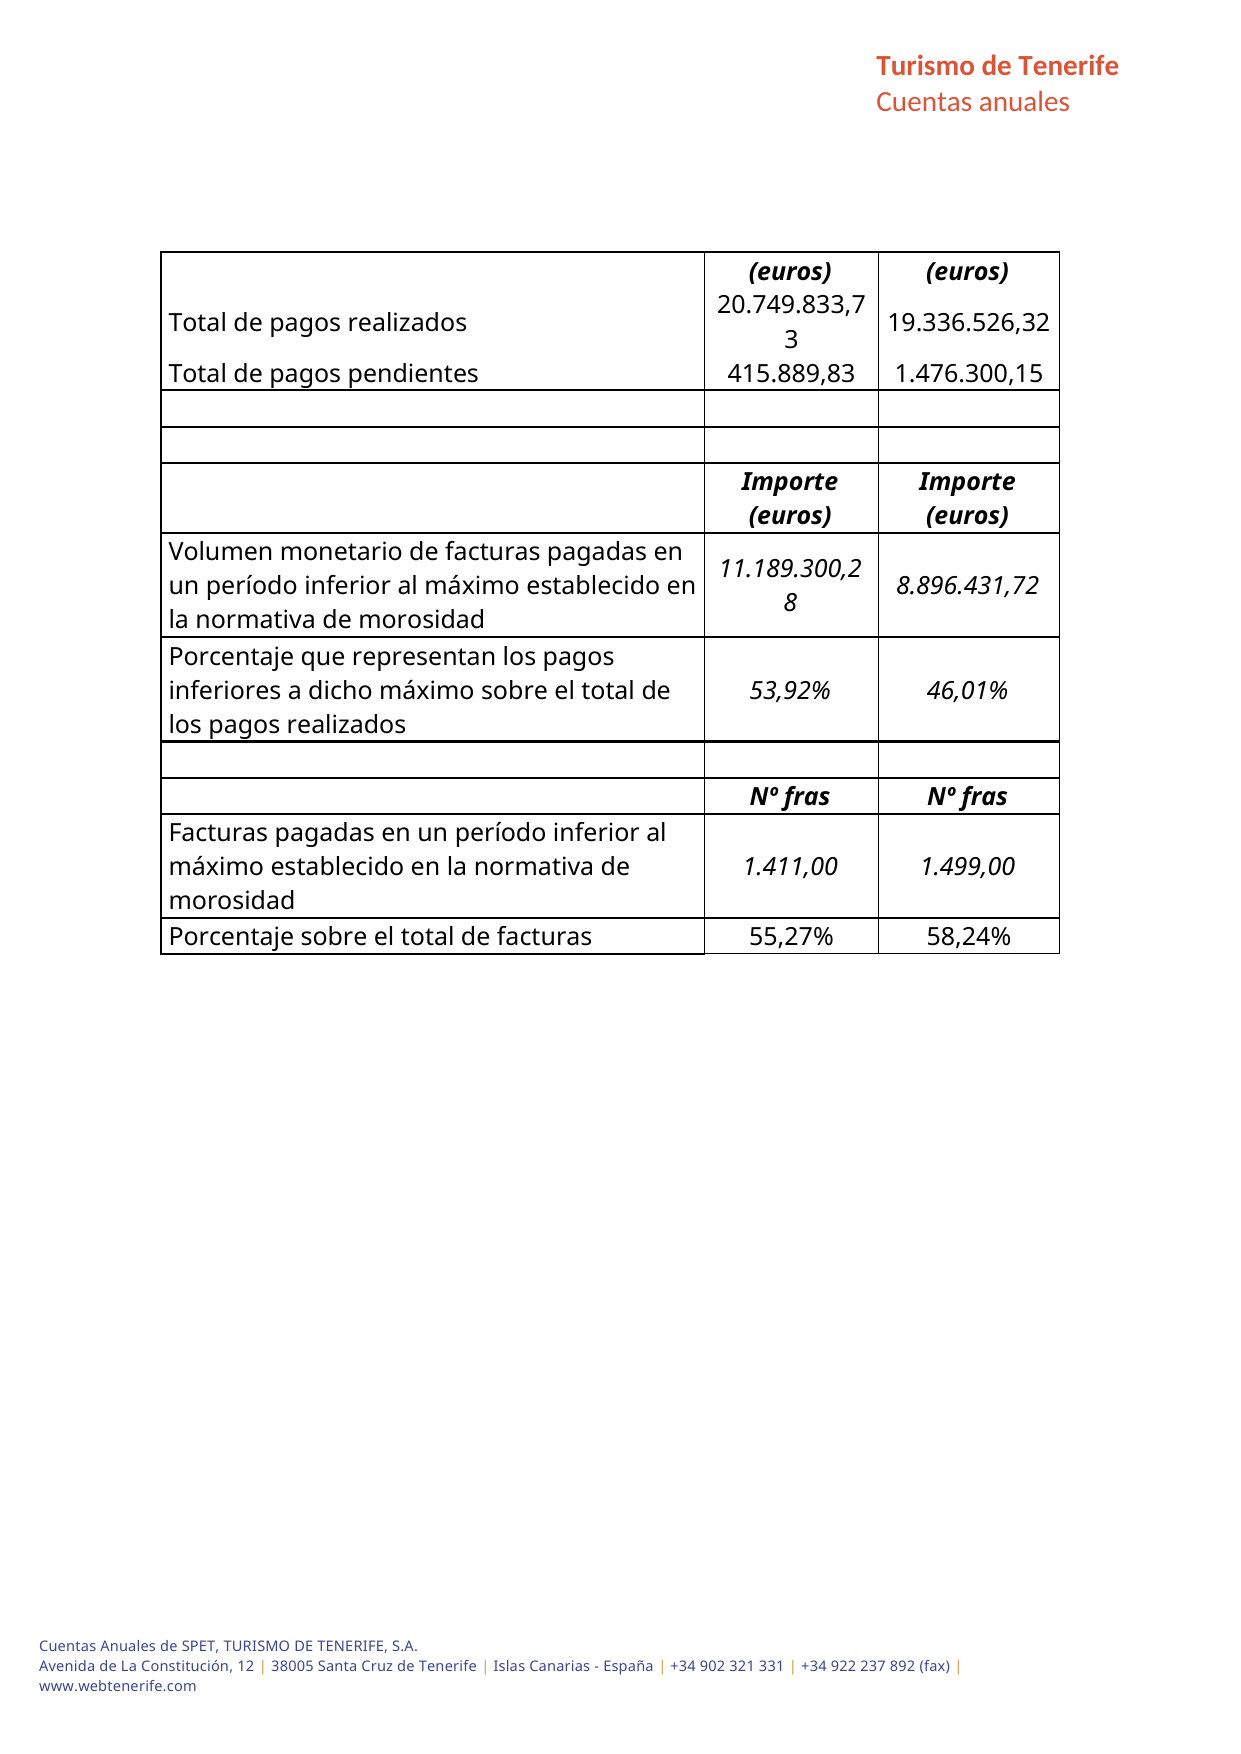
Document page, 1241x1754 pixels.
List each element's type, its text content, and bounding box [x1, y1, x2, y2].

table_cell 19.336.526,32 [879, 287, 1059, 355]
table_cell Importe (euros) [879, 464, 1059, 532]
table_cell Volumen monetario de facturas pagadas en un período inferior al máximo establecido en la normativa de morosidad [162, 534, 704, 636]
table_cell [162, 779, 704, 813]
table_cell 58,24% [879, 919, 1059, 953]
table_cell 20.749.833,73 [705, 287, 878, 355]
table_cell [879, 391, 1059, 426]
table_cell 8.896.431,72 [879, 534, 1059, 636]
table_cell (euros) [705, 253, 878, 287]
table_cell Importe (euros) [705, 464, 878, 532]
table_cell [705, 391, 878, 426]
table_cell 1.499,00 [879, 815, 1059, 917]
table_cell [162, 428, 704, 462]
table_cell (euros) [879, 253, 1059, 287]
table_cell 1.476.300,15 [879, 355, 1059, 389]
table_cell [879, 743, 1059, 777]
table_cell Facturas pagadas en un período inferior al máximo establecido en la normativa de morosidad [162, 815, 704, 917]
table_cell Porcentaje sobre el total de facturas [162, 919, 704, 953]
table_cell Nº fras [705, 779, 878, 813]
table_cell 415.889,83 [705, 355, 878, 389]
table_cell Nº fras [879, 779, 1059, 813]
table_cell [162, 464, 704, 532]
table_cell 46,01% [879, 638, 1059, 740]
table_cell [879, 428, 1059, 462]
table_cell 53,92% [705, 638, 878, 740]
table_cell [162, 391, 704, 426]
table_cell 11.189.300,28 [705, 534, 878, 636]
table_cell [162, 743, 704, 777]
table_cell Total de pagos realizados [162, 287, 704, 355]
table_cell 1.411,00 [705, 815, 878, 917]
table_cell 55,27% [705, 919, 878, 953]
table_cell [705, 743, 878, 777]
table_cell [162, 253, 704, 287]
table_cell Porcentaje que representan los pagos inferiores a dicho máximo sobre el total de los pagos realizados [162, 638, 704, 740]
table_cell Total de pagos pendientes [162, 355, 704, 389]
table_cell [705, 428, 878, 462]
